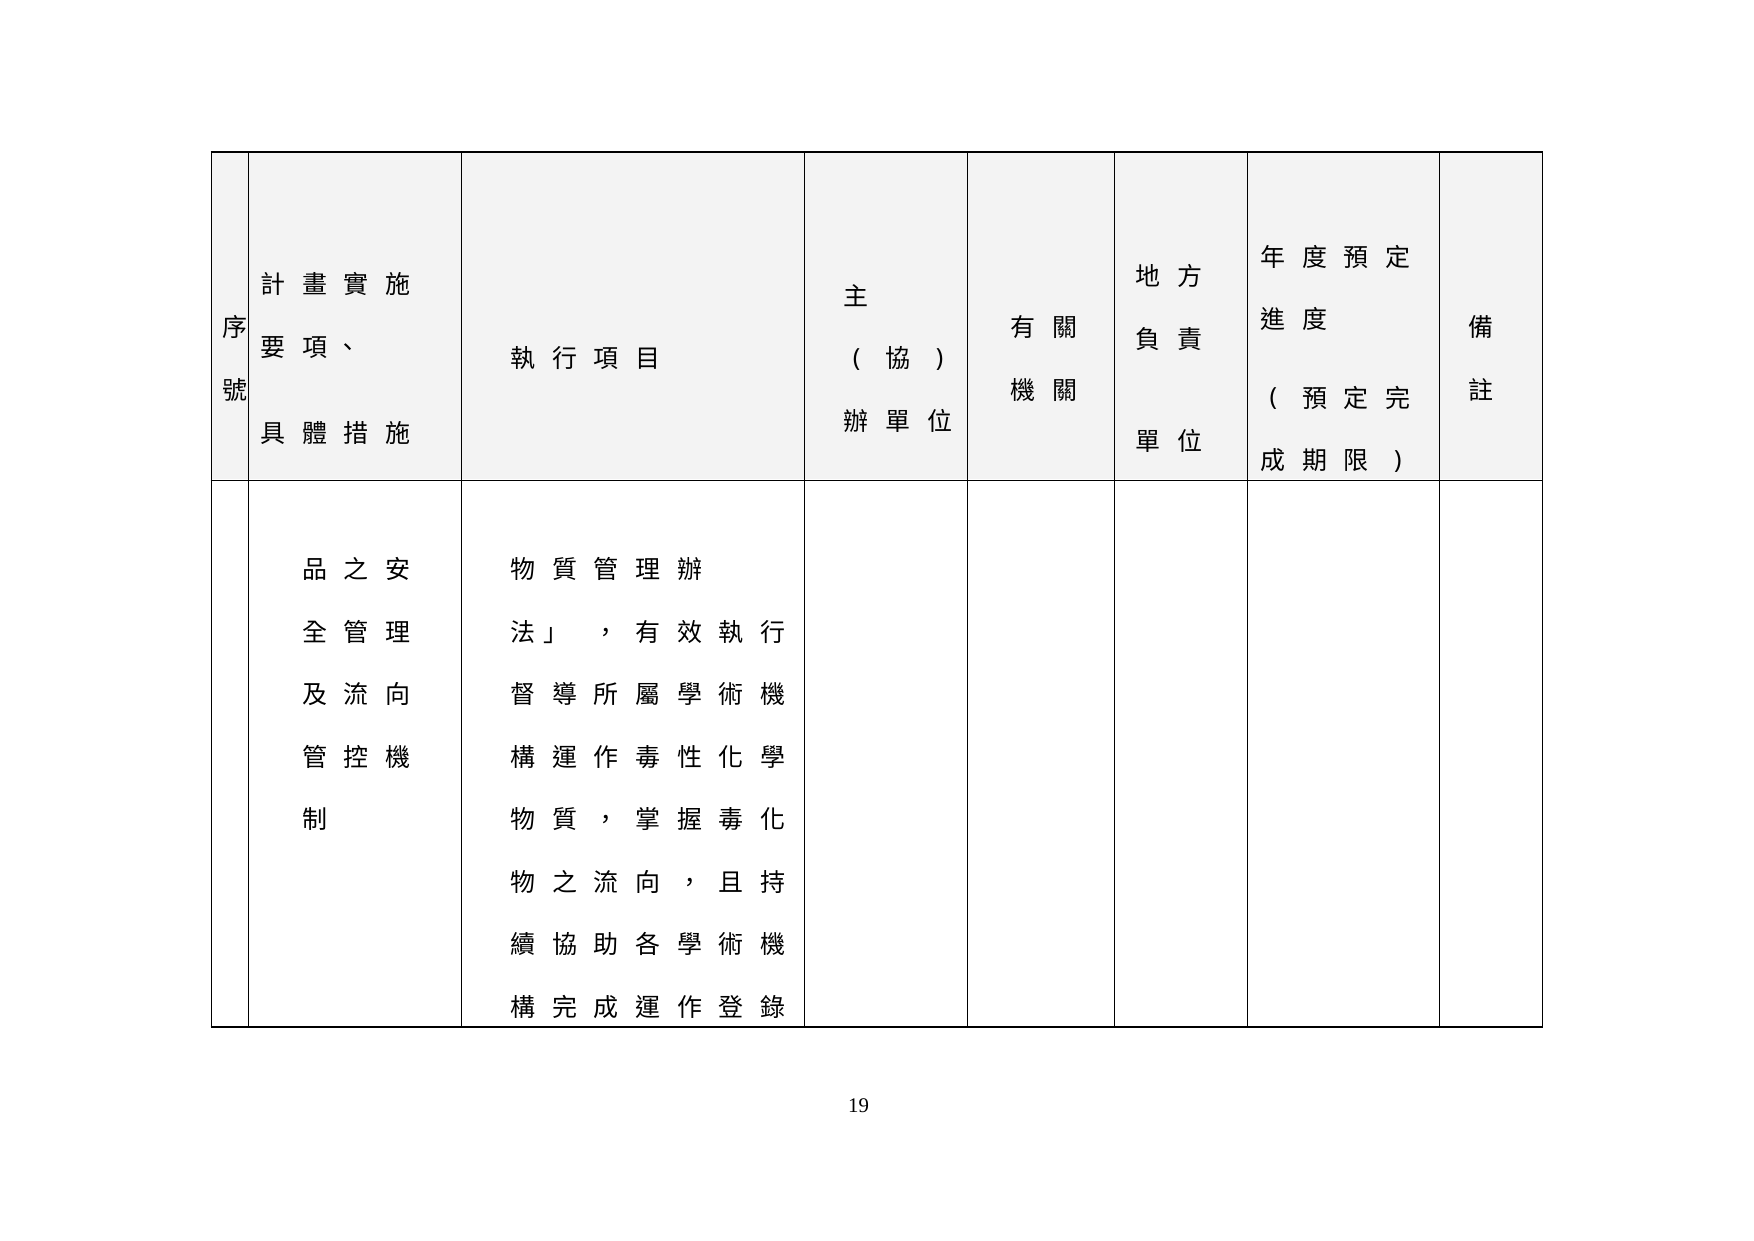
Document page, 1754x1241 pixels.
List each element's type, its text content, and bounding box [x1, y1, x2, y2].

table_header 備註 [1440, 153, 1542, 479]
table_cell [212, 481, 248, 1026]
table_header 計畫實施要項、 具體措施 [249, 153, 461, 479]
table_cell [805, 481, 967, 1026]
table_cell [1248, 481, 1439, 1026]
table_header 地方負責 單位 [1115, 153, 1247, 479]
table_cell 物質管理辦法」，有效執行督導所屬學術機構運作毒性化學物質，掌握毒化物之流向，且持續協助各學術機構完成運作登錄 [462, 481, 804, 1026]
table_cell [1440, 481, 1542, 1026]
table_header 有關機關 [968, 153, 1114, 479]
table_cell [1115, 481, 1247, 1026]
table_header 執行項目 [462, 153, 804, 479]
table_cell [968, 481, 1114, 1026]
table_header 序號 [212, 153, 248, 479]
table_header 主(協)辦單位 [805, 153, 967, 479]
table_header 年度預定進度 (預定完成期限) [1248, 153, 1439, 479]
table_cell 品之安全管理及流向管控機制 [249, 481, 461, 1026]
